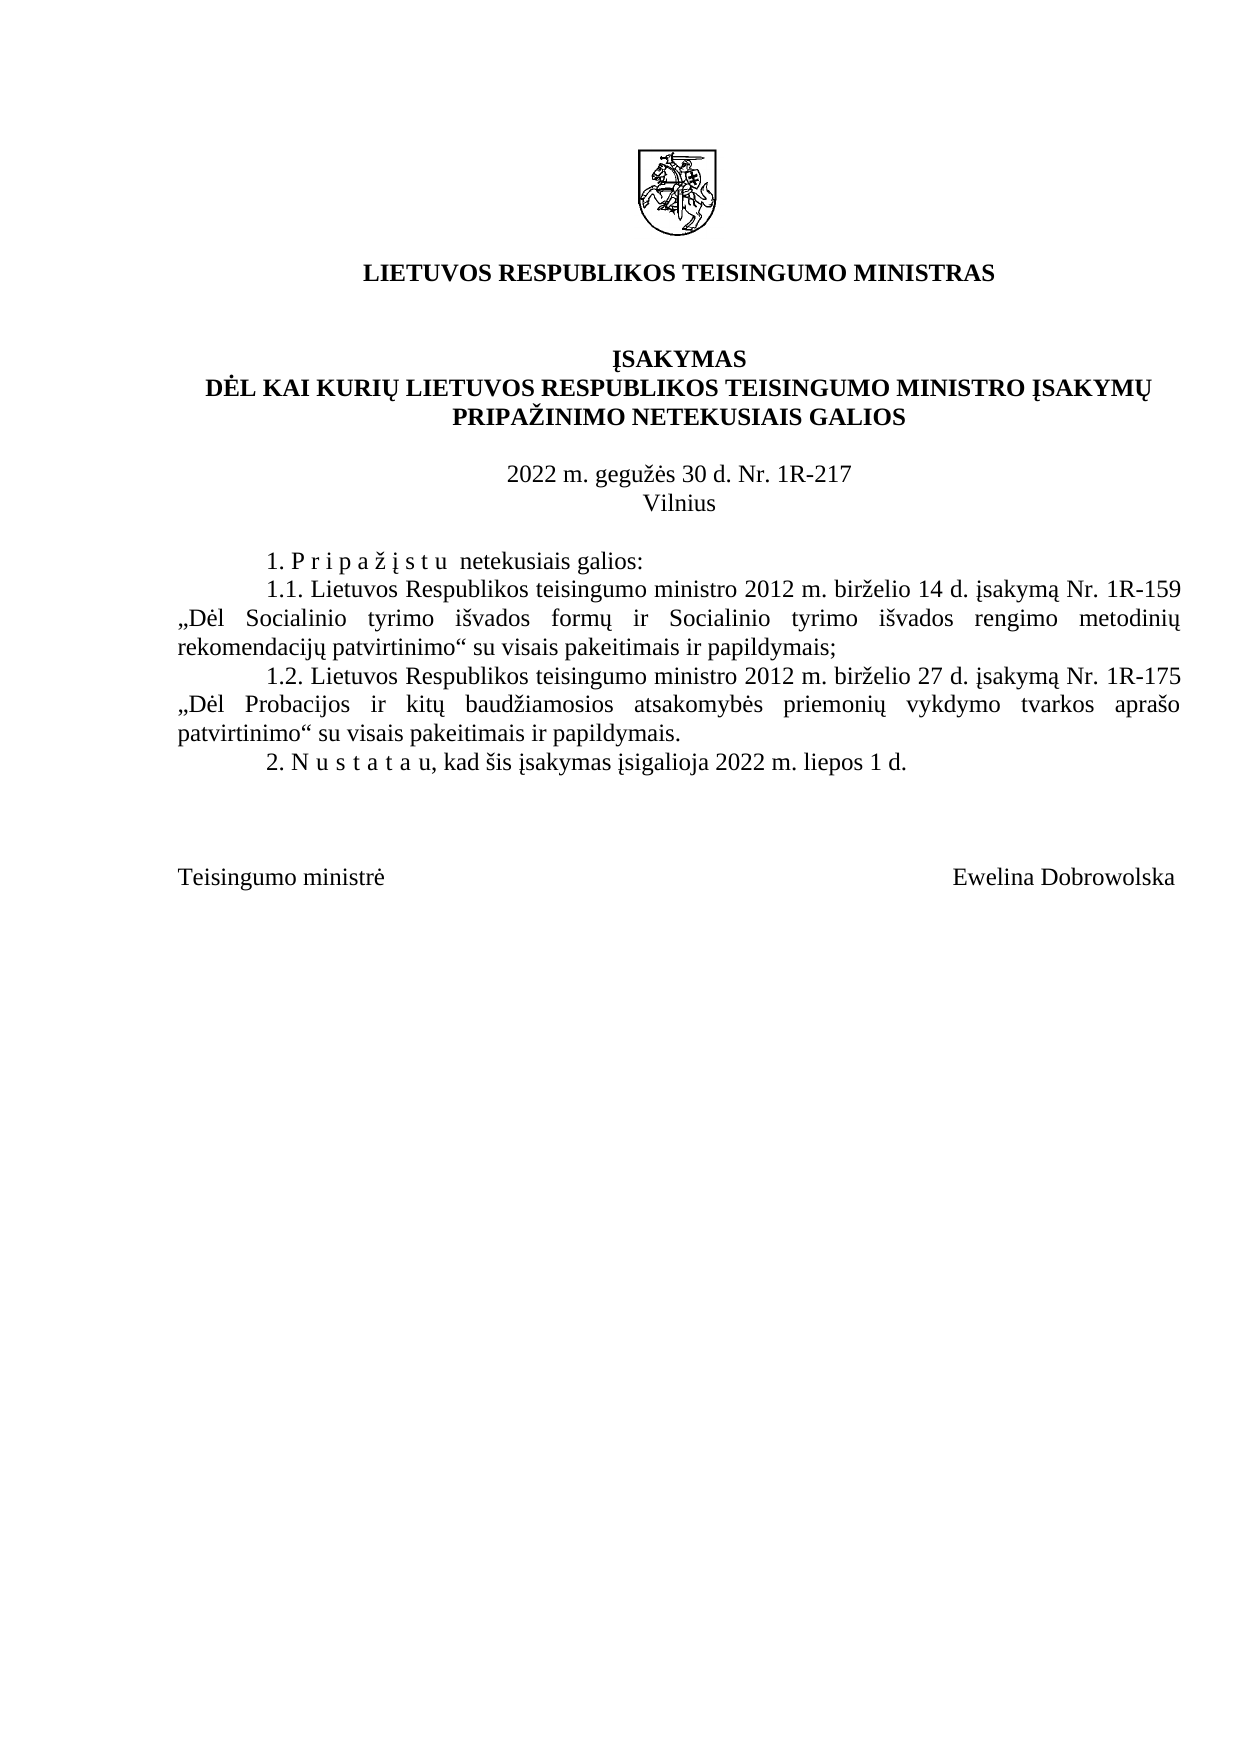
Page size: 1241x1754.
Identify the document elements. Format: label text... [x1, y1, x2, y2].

text 1. Pripažįstu netekusiais galios: [177, 546, 1181, 574]
text 1.2. Lietuvos Respublikos teisingumo ministro 2012 m. birželio 27 d. įsakymą Nr. 1R-175 „Dėl Probacijos ir kitų baudžiamosios atsakomybės priemonių vykdymo tvarkos aprašo patvirtinimo“ su visais pakeitimais ir papildymais. [177, 661, 1181, 747]
text 2022 m. gegužės 30 d. Nr. 1R-217 [177, 459, 1181, 488]
text Vilnius [177, 488, 1181, 517]
text 2. Nustatau, kad šis įsakymas įsigalioja 2022 m. liepos 1 d. [177, 747, 1181, 776]
text ĮSAKYMAS [177, 344, 1181, 373]
text DĖL KAI KURIŲ LIETUVOS RESPUBLIKOS TEISINGUMO MINISTRO ĮSAKYMŲ PRIPAŽINIMO NETEKUSIAIS GALIOS [177, 373, 1181, 431]
text LIETUVOS RESPUBLIKOS TEISINGUMO MINISTRAS [177, 258, 1181, 287]
text Teisingumo ministrė Ewelina Dobrowolska [177, 862, 1181, 891]
text 1.1. Lietuvos Respublikos teisingumo ministro 2012 m. birželio 14 d. įsakymą Nr. 1R-159 „Dėl Socialinio tyrimo išvados formų ir Socialinio tyrimo išvados rengimo metodinių rekomendacijų patvirtinimo“ su visais pakeitimais ir papildymais; [177, 574, 1181, 661]
